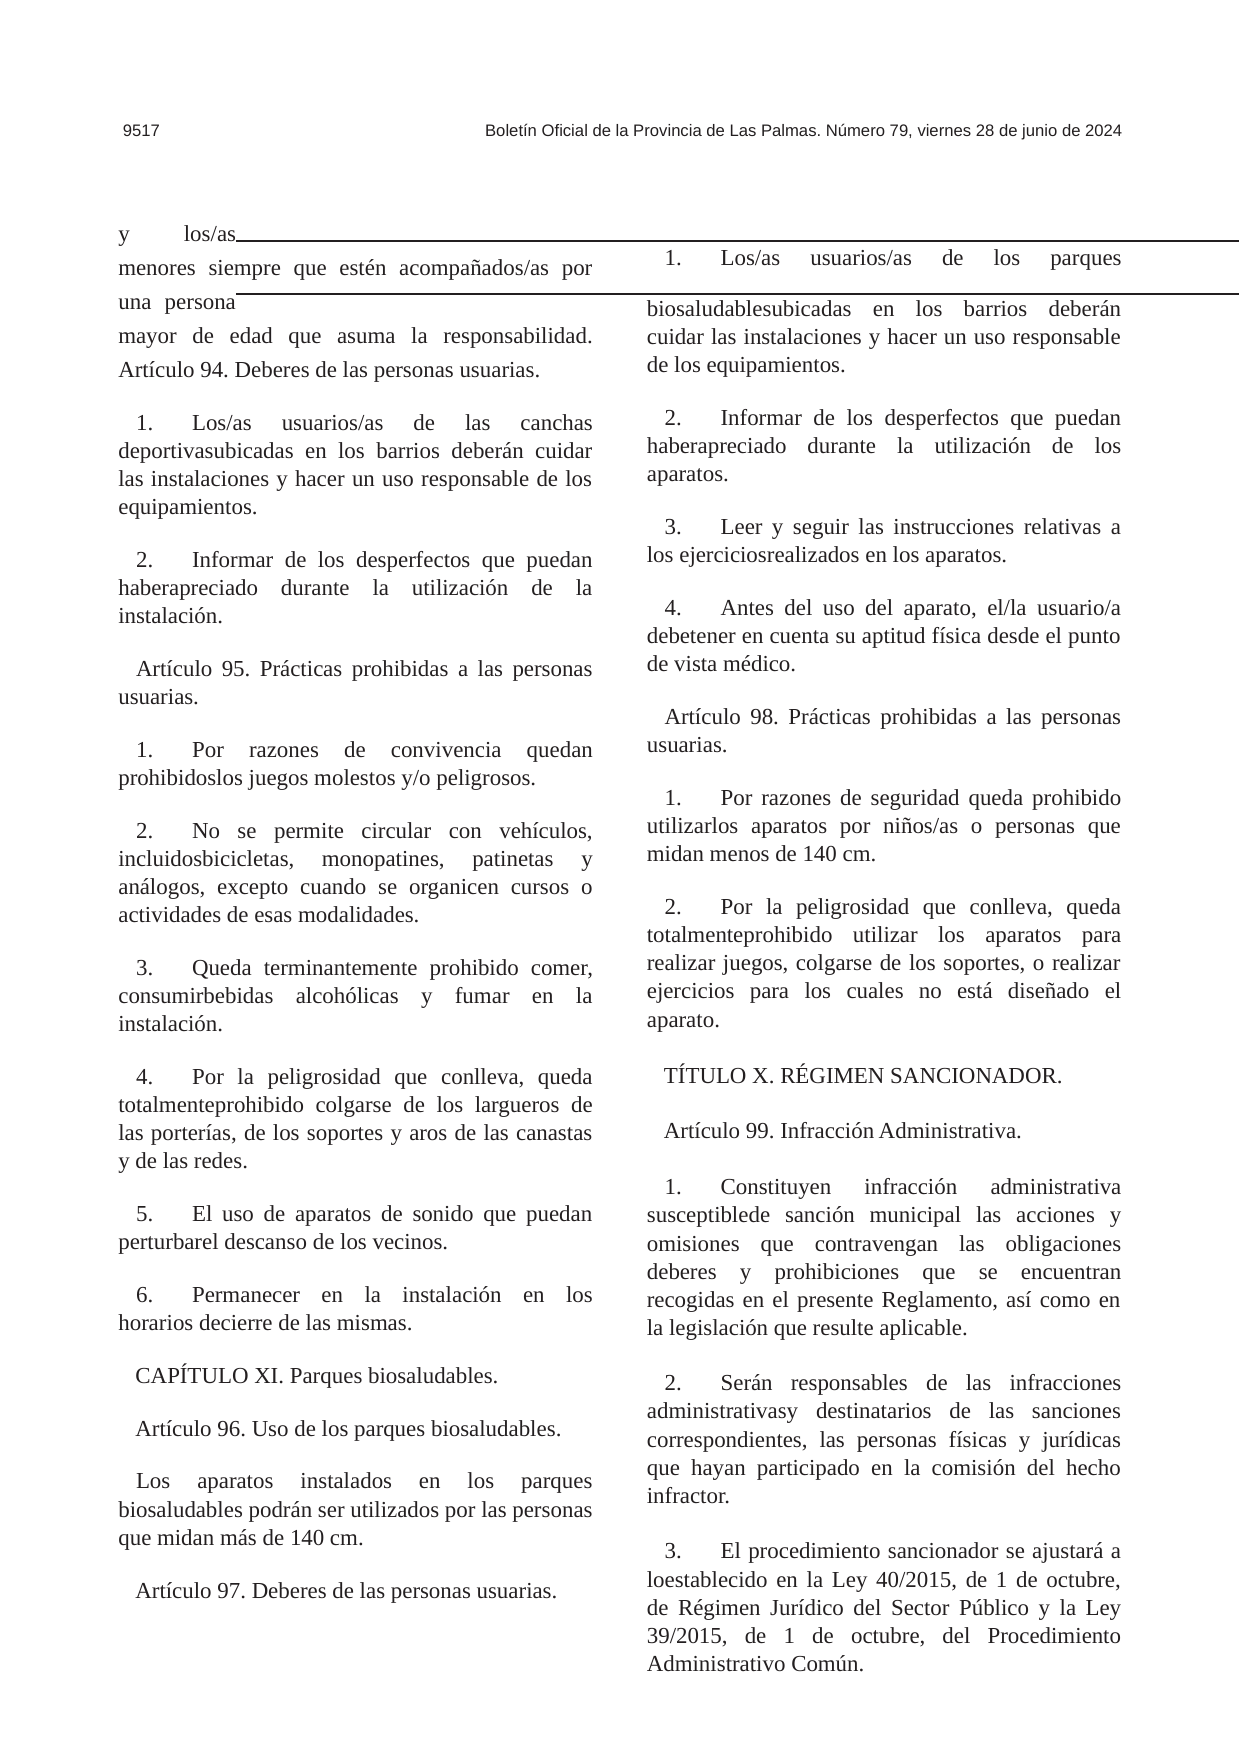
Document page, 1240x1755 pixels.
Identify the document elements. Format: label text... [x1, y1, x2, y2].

text Los aparatos instalados en los parques biosaludables podrán ser utilizados por las personas que midan más de 140 cm. [118, 1468, 593, 1550]
list Serán responsables de las infracciones administrativasy destinatarios de las sanciones correspondientes, las personas físicas y jurídicas que hayan participado en la comisión del hecho infractor. [647, 1369, 1122, 1508]
list No se permite circular con vehículos, incluidosbicicletas, monopatines, patinetas y análogos, excepto cuando se organicen cursos o actividades de esas modalidades. [118, 817, 593, 927]
list Informar de los desperfectos que puedan haberapreciado durante la utilización de los aparatos. [647, 404, 1122, 487]
text Artículo 99. Infracción Administrativa. [664, 1117, 1122, 1144]
text Artículo 95. Prácticas prohibidas a las personas usuarias. [118, 655, 593, 709]
list [647, 220, 1122, 240]
list Los/as usuarios/as de los parques [647, 242, 1122, 293]
list El uso de aparatos de sonido que puedan perturbarel descanso de los vecinos. [118, 1200, 593, 1254]
list Informar de los desperfectos que puedan haberapreciado durante la utilización de la instalación. [118, 546, 593, 628]
list Leer y seguir las instrucciones relativas a los ejerciciosrealizados en los aparatos. [647, 513, 1122, 568]
list El procedimiento sancionador se ajustará a loestablecido en la Ley 40/2015, de 1 de octubre, de Régimen Jurídico del Sector Público y la Ley 39/2015, de 1 de octubre, del Procedimiento Administrativo Común. [647, 1537, 1122, 1676]
text Artículo 98. Prácticas prohibidas a las personas usuarias. [647, 703, 1122, 758]
text Artículo 97. Deberes de las personas usuarias. [135, 1577, 593, 1603]
list Por razones de seguridad queda prohibido utilizarlos aparatos por niños/as o personas que midan menos de 140 cm. [647, 784, 1122, 867]
list Constituyen infracción administrativa susceptiblede sanción municipal las acciones y omisiones que contravengan las obligaciones deberes y prohibiciones que se encuentran recogidas en el presente Reglamento, así como en la legislación que resulte aplicable. [647, 1173, 1122, 1340]
list Por la peligrosidad que conlleva, queda totalmenteprohibido utilizar los aparatos para realizar juegos, colgarse de los soportes, o realizar ejercicios para los cuales no está diseñado el aparato. [647, 893, 1122, 1032]
list biosaludablesubicadas en los barrios deberán cuidar las instalaciones y hacer un uso responsable de los equipamientos. [647, 295, 1122, 378]
list Antes del uso del aparato, el/la usuario/a debetener en cuenta su aptitud física desde el punto de vista médico. [647, 594, 1122, 677]
list Por razones de convivencia quedan prohibidoslos juegos molestos y/o peligrosos. [118, 736, 593, 790]
text TÍTULO X. RÉGIMEN SANCIONADOR. [664, 1062, 1122, 1088]
list Permanecer en la instalación en los horarios decierre de las mismas. [118, 1281, 593, 1336]
list Los/as usuarios/as de las canchas deportivasubicadas en los barrios deberán cuidar las instalaciones y hacer un uso responsable de los equipamientos. [118, 408, 593, 519]
text y los/as menores siempre que estén acompañados/as por una persona mayor de edad que asuma la responsabilidad. Artículo 94. Deberes de las personas usuarias. [118, 220, 593, 382]
list Queda terminantemente prohibido comer, consumirbebidas alcohólicas y fumar en la instalación. [118, 954, 593, 1036]
text Artículo 96. Uso de los parques biosaludables. [135, 1415, 593, 1441]
text CAPÍTULO XI. Parques biosaludables. [135, 1362, 593, 1388]
list Por la peligrosidad que conlleva, queda totalmenteprohibido colgarse de los largueros de las porterías, de los soportes y aros de las canastas y de las redes. [118, 1063, 593, 1174]
